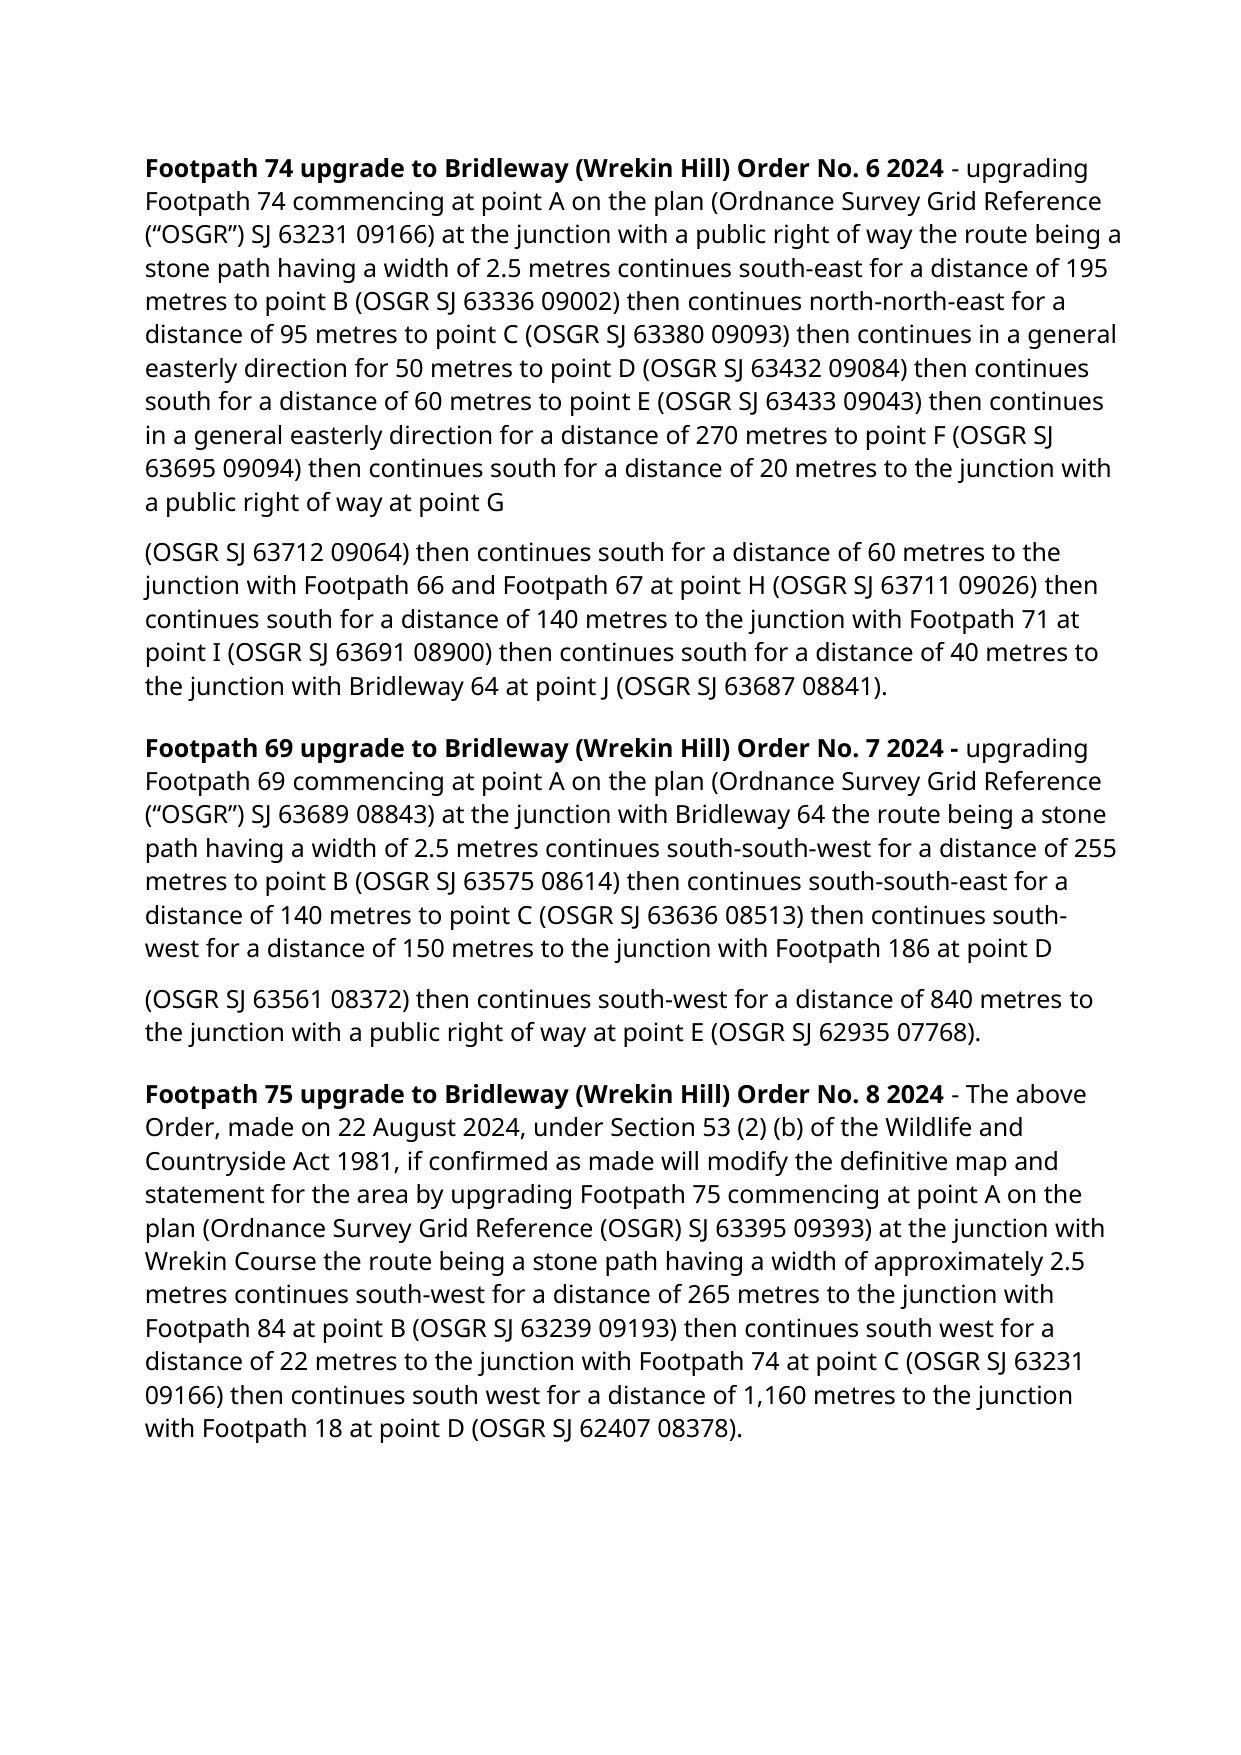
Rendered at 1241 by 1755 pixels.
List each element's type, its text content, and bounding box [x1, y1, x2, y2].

text Footpath 75 upgrade to Bridleway (Wrekin Hill) Order No. 8 2024 - The above Order, made on 22 August 2024, under Section 53 (2) (b) of the Wildlife and Countryside Act 1981, if confirmed as made will modify the definitive map and statement for the area by upgrading Footpath 75 commencing at point A on the plan (Ordnance Survey Grid Reference (OSGR) SJ 63395 09393) at the junction with Wrekin Course the route being a stone path having a width of approximately 2.5 metres continues south-west for a distance of 265 metres to the junction with Footpath 84 at point B (OSGR SJ 63239 09193) then continues south west for a distance of 22 metres to the junction with Footpath 74 at point C (OSGR SJ 63231 09166) then continues south west for a distance of 1,160 metres to the junction with Footpath 18 at point D (OSGR SJ 62407 08378). [144, 1077, 1130, 1445]
text Footpath 74 upgrade to Bridleway (Wrekin Hill) Order No. 6 2024 - upgrading Footpath 74 commencing at point A on the plan (Ordnance Survey Grid Reference (“OSGR”) SJ 63231 09166) at the junction with a public right of way the route being a stone path having a width of 2.5 metres continues south-east for a distance of 195 metres to point B (OSGR SJ 63336 09002) then continues north-north-east for a distance of 95 metres to point C (OSGR SJ 63380 09093) then continues in a general easterly direction for 50 metres to point D (OSGR SJ 63432 09084) then continues south for a distance of 60 metres to point E (OSGR SJ 63433 09043) then continues in a general easterly direction for a distance of 270 metres to point F (OSGR SJ 63695 09094) then continues south for a distance of 20 metres to the junction with a public right of way at point G [144, 151, 1125, 518]
text Footpath 69 upgrade to Bridleway (Wrekin Hill) Order No. 7 2024 - upgrading Footpath 69 commencing at point A on the plan (Ordnance Survey Grid Reference (“OSGR”) SJ 63689 08843) at the junction with Bridleway 64 the route being a stone path having a width of 2.5 metres continues south-south-west for a distance of 255 metres to point B (OSGR SJ 63575 08614) then continues south-south-east for a distance of 140 metres to point C (OSGR SJ 63636 08513) then continues south-west for a distance of 150 metres to the junction with Footpath 186 at point D [144, 731, 1120, 965]
text (OSGR SJ 63561 08372) then continues south-west for a distance of 840 metres to the junction with a public right of way at point E (OSGR SJ 62935 07768). [144, 981, 1125, 1048]
text (OSGR SJ 63712 09064) then continues south for a distance of 60 metres to the junction with Footpath 66 and Footpath 67 at point H (OSGR SJ 63711 09026) then continues south for a distance of 140 metres to the junction with Footpath 71 at point I (OSGR SJ 63691 08900) then continues south for a distance of 40 metres to the junction with Bridleway 64 at point J (OSGR SJ 63687 08841). [144, 535, 1137, 702]
